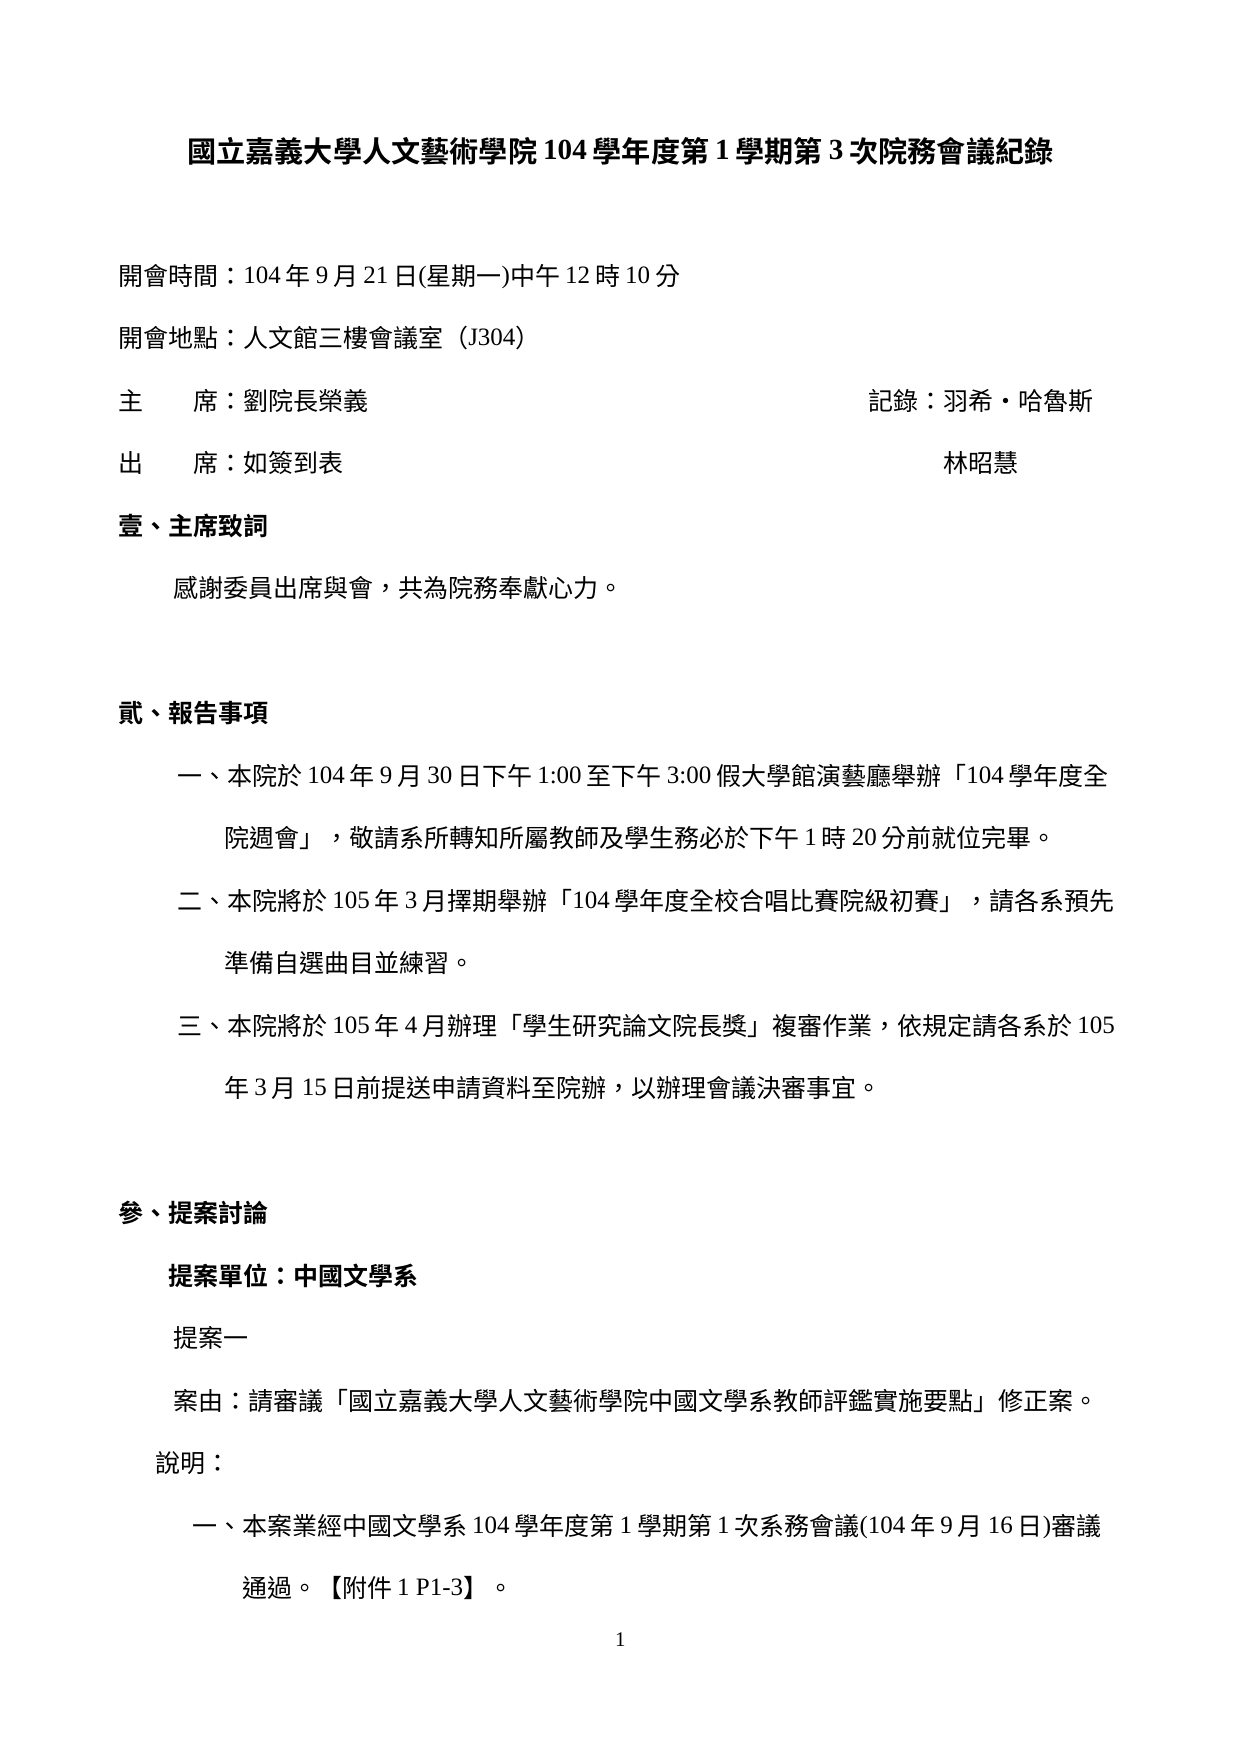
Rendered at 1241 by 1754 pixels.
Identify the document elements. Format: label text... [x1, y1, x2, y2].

text 國立嘉義大學人文藝術學院104學年度第1學期第3次院務會議紀錄 [118, 108, 1122, 170]
text 出 席：如簽到表 林昭慧 [118, 420, 1122, 483]
text 三、本院將於105年4月辦理「學生研究論文院長獎」複審作業，依規定請各系於105年3月15日前提送申請資料至院辦，以辦理會議決審事宜。 [177, 983, 1122, 1108]
text 參、提案討論 [118, 1170, 1122, 1233]
text 二、本院將於105年3月擇期舉辦「104學年度全校合唱比賽院級初賽」，請各系預先準備自選曲目並練習。 [177, 858, 1122, 983]
text 提案單位：中國文學系 [168, 1233, 1122, 1295]
text 案由：請審議「國立嘉義大學人文藝術學院中國文學系教師評鑑實施要點」修正案。 [118, 1358, 1122, 1420]
text 說明： [143, 1420, 1122, 1483]
text 貮、報告事項 [118, 670, 1122, 733]
text 主 席：劉院長榮義 記錄：羽希‧哈魯斯 [118, 358, 1122, 420]
text 開會地點：人文館三樓會議室（J304） [118, 295, 1122, 358]
text 壹、主席致詞 [118, 483, 1122, 545]
text 開會時間：104年9月21日(星期一)中午12時10分 [118, 233, 1122, 295]
text 提案一 [118, 1295, 1122, 1358]
text 一、本院於104年9月30日下午1:00至下午3:00假大學館演藝廳舉辦「104學年度全院週會」，敬請系所轉知所屬教師及學生務必於下午1時20分前就位完畢。 [177, 733, 1122, 858]
text 感謝委員出席與會，共為院務奉獻心力。 [173, 545, 1122, 608]
text 一、本案業經中國文學系104學年度第1學期第1次系務會議(104年9月16日)審議通過。【附件1 P1-3】。 [192, 1483, 1122, 1608]
